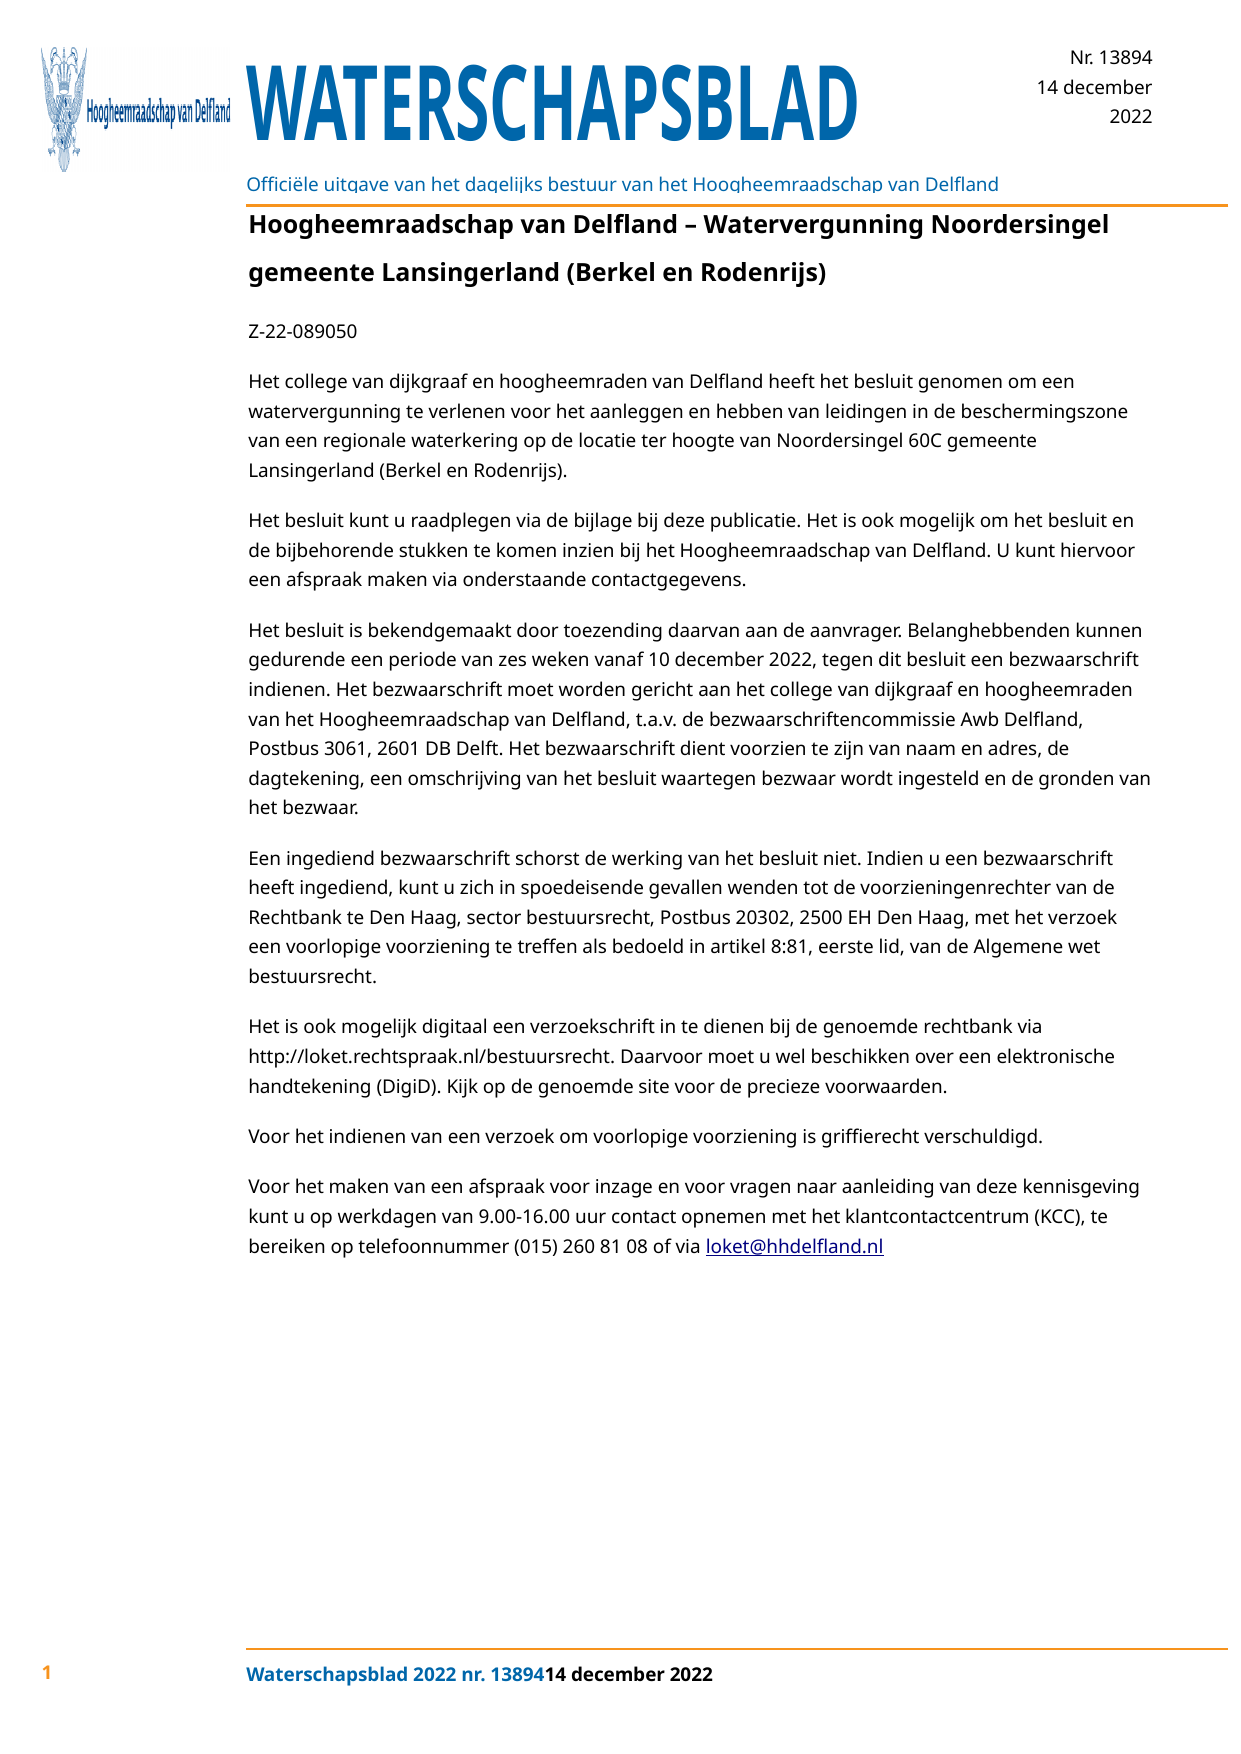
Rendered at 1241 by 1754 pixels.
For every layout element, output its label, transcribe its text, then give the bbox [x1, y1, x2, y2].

text Voor het maken van een afspraak voor inzage en voor vragen naar aanleiding van deze kennisgeving kunt u op werkdagen van 9.00-16.00 uur contact opnemen met het klantcontactcentrum (KCC), te bereiken op telefoonnummer (015) 260 81 08 of via loket@hhdelfland.nl [248, 1174, 1152, 1259]
text Het is ook mogelijk digitaal een verzoekschrift in te dienen bij de genoemde rechtbank via http://loket.rechtspraak.nl/bestuursrecht. Daarvoor moet u wel beschikken over een elektronische handtekening (DigiD). Kijk op de genoemde site voor de precieze voorwaarden. [248, 1014, 1152, 1099]
text Het college van dijkgraaf en hoogheemraden van Delfland heeft het besluit genomen om een watervergunning te verlenen voor het aanleggen en hebben van leidingen in de beschermingszone van een regionale waterkering op de locatie ter hoogte van Noordersingel 60C gemeente Lansingerland (Berkel en Rodenrijs). [248, 368, 1152, 483]
picture [41, 47, 231, 172]
text Voor het indienen van een verzoek om voorlopige voorziening is griffierecht verschuldigd. [248, 1123, 1152, 1149]
text Een ingediend bezwaarschrift schorst de werking van het besluit niet. Indien u een bezwaarschrift heeft ingediend, kunt u zich in spoedeisende gevallen wenden tot de voorzieningenrechter van de Rechtbank te Den Haag, sector bestuursrecht, Postbus 20302, 2500 EH Den Haag, met het verzoek een voorlopige voorziening te treffen als bedoeld in artikel 8:81, eerste lid, van de Algemene wet bestuursrecht. [248, 845, 1152, 989]
text Z-22-089050 [248, 318, 1152, 344]
text Het besluit kunt u raadplegen via de bijlage bij deze publicatie. Het is ook mogelijk om het besluit en de bijbehorende stukken te komen inzien bij het Hoogheemraadschap van Delfland. U kunt hiervoor een afspraak maken via onderstaande contactgegevens. [248, 507, 1152, 592]
text Het besluit is bekendgemaakt door toezending daarvan aan de aanvrager. Belanghebbenden kunnen gedurende een periode van zes weken vanaf 10 december 2022, tegen dit besluit een bezwaarschrift indienen. Het bezwaarschrift moet worden gericht aan het college van dijkgraaf en hoogheemraden van het Hoogheemraadschap van Delfland, t.a.v. de bezwaarschriftencommissie Awb Delfland, Postbus 3061, 2601 DB Delft. Het bezwaarschrift dient voorzien te zijn van naam en adres, de dagtekening, een omschrijving van het besluit waartegen bezwaar wordt ingesteld en de gronden van het bezwaar. [248, 617, 1152, 820]
text Hoogheemraadschap van Delfland – Watervergunning Noordersingel gemeente Lansingerland (Berkel en Rodenrijs) [248, 207, 1152, 288]
